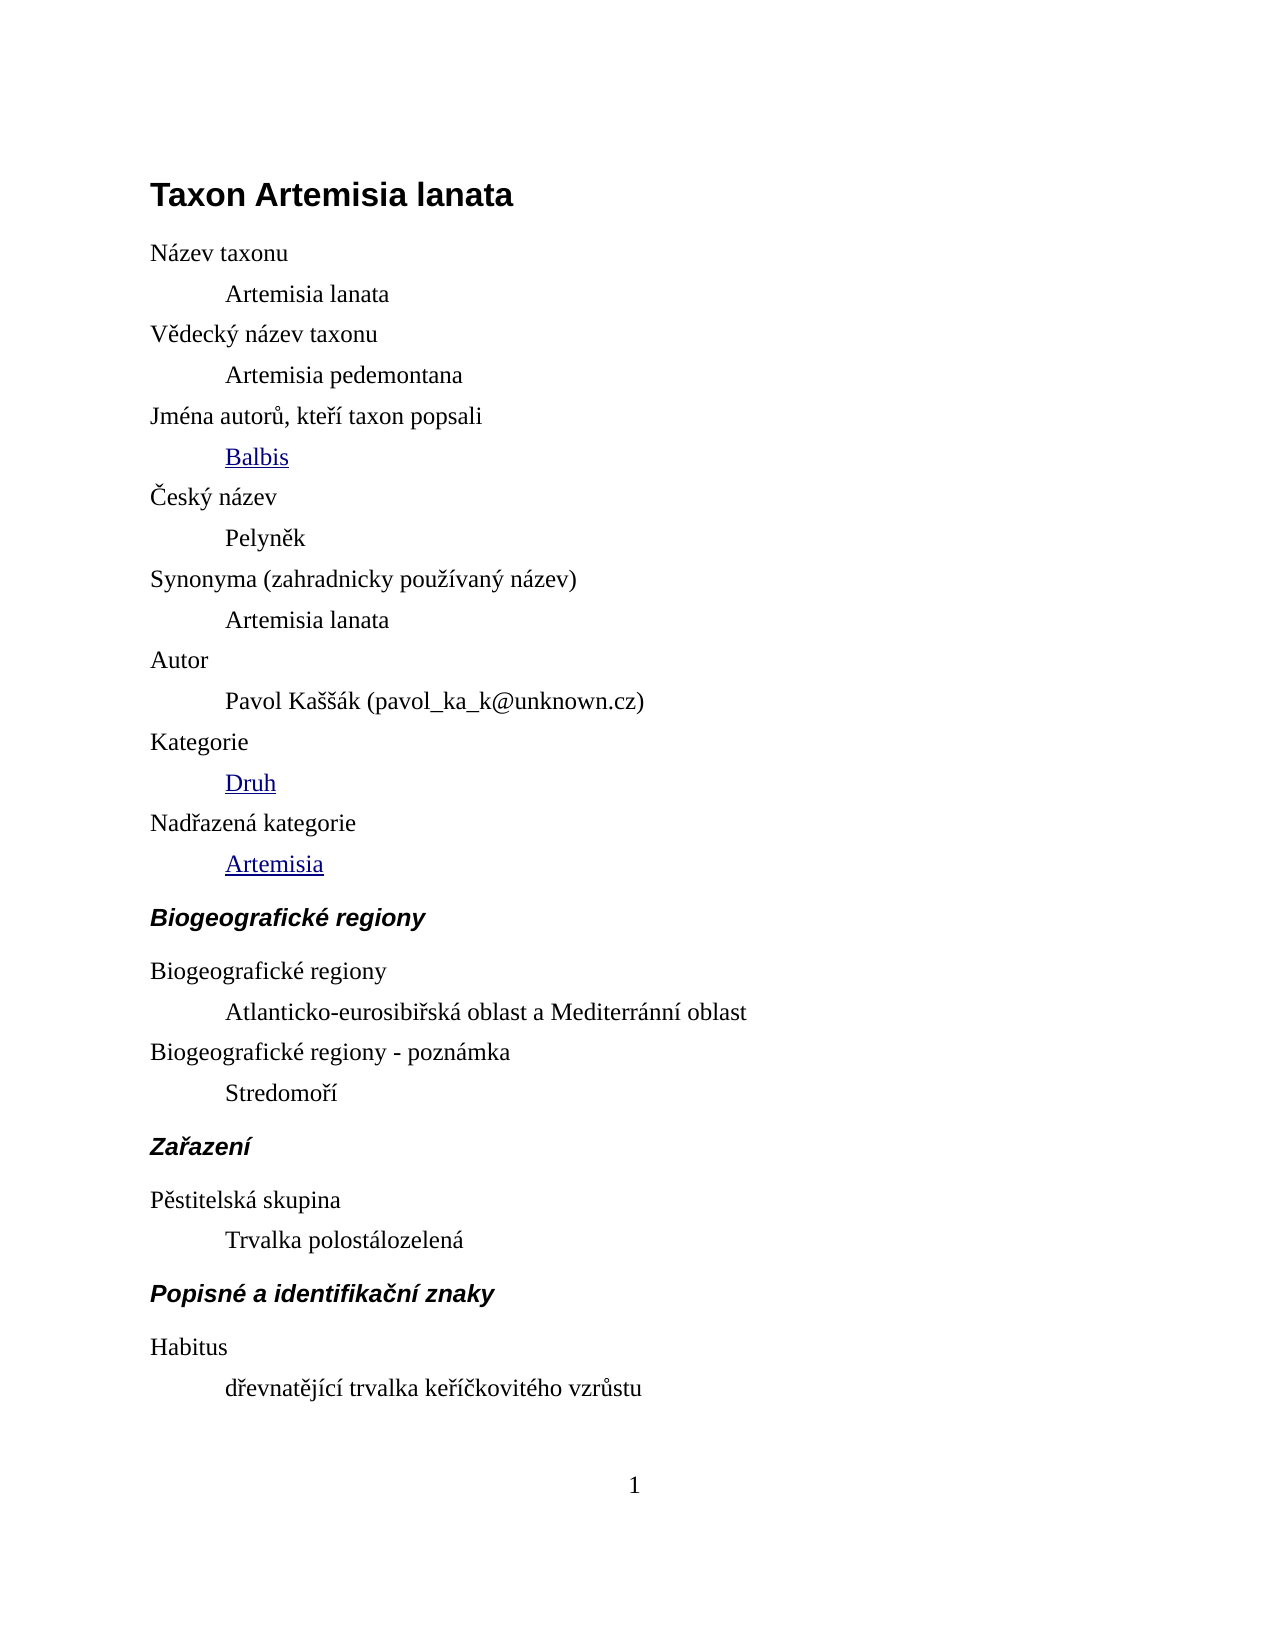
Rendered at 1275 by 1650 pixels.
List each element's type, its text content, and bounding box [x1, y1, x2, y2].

text Artemisia lanata [225, 605, 1125, 633]
text Pavol Kaššák (pavol_ka_k@unknown.cz) [225, 686, 1125, 715]
text Synonyma (zahradnicky používaný název) [150, 564, 1125, 593]
text Český název [150, 482, 1125, 511]
text Stredomoří [225, 1078, 1125, 1107]
text Autor [150, 645, 1125, 674]
text Jména autorů, kteří taxon popsali [150, 401, 1125, 430]
text dřevnatějící trvalka keříčkovitého vzrůstu [225, 1373, 1125, 1402]
text Biogeografické regiony [150, 956, 1125, 984]
subtitle Biogeografické regiony [150, 903, 1125, 931]
text Pelyněk [225, 523, 1125, 552]
text Biogeografické regiony - poznámka [150, 1037, 1125, 1066]
text Artemisia [225, 849, 1125, 878]
text Kategorie [150, 727, 1125, 756]
text Nadřazená kategorie [150, 808, 1125, 837]
subtitle Zařazení [150, 1132, 1125, 1160]
text Vědecký název taxonu [150, 319, 1125, 348]
text Balbis [225, 442, 1125, 471]
text Habitus [150, 1332, 1125, 1361]
text Atlanticko-eurosibiřská oblast a Mediterránní oblast [225, 997, 1125, 1025]
text Trvalka polostálozelená [225, 1226, 1125, 1254]
text Pěstitelská skupina [150, 1185, 1125, 1213]
text Artemisia lanata [225, 279, 1125, 308]
subtitle Taxon Artemisia lanata [150, 175, 1125, 214]
text Artemisia pedemontana [225, 360, 1125, 389]
text Název taxonu [150, 238, 1125, 267]
text Druh [225, 768, 1125, 796]
subtitle Popisné a identifikační znaky [150, 1279, 1125, 1308]
